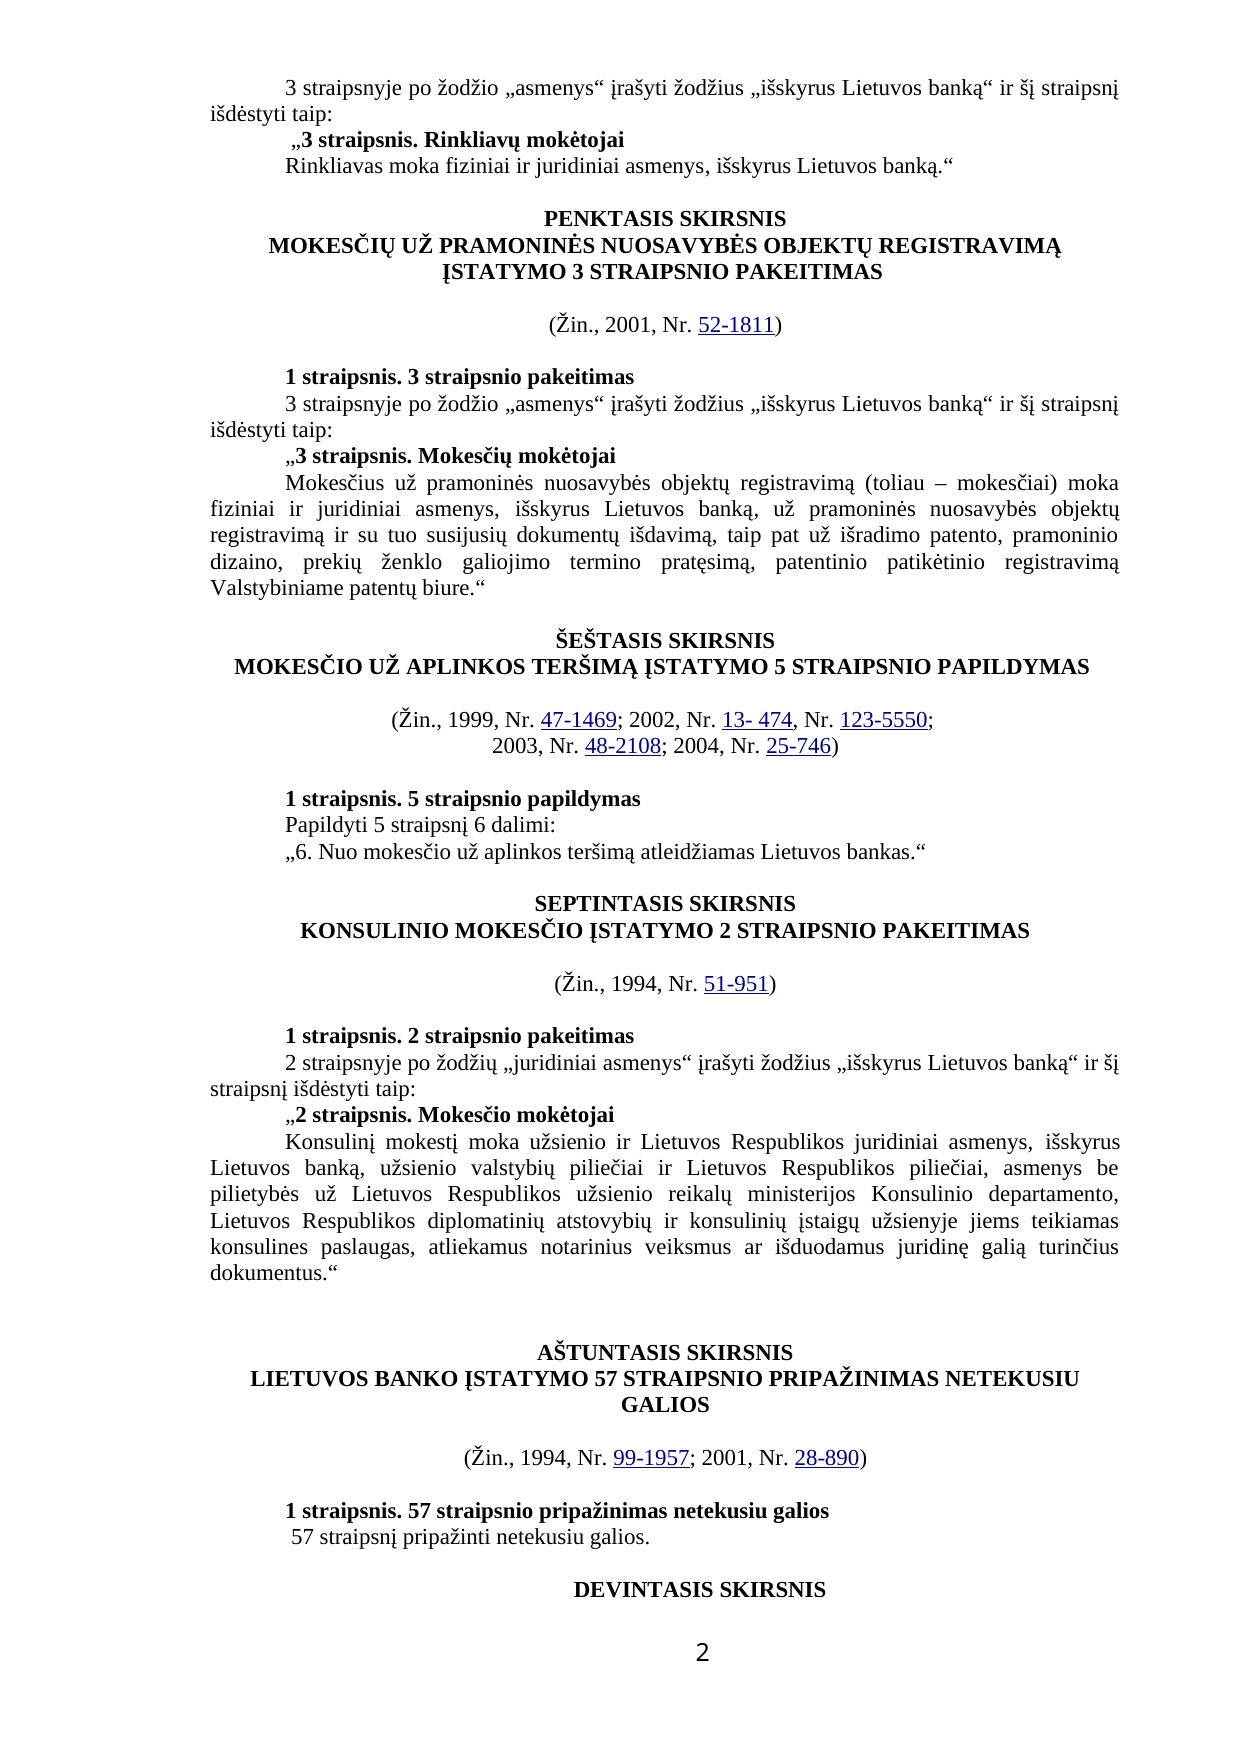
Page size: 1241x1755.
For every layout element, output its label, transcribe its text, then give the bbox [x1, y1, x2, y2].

subtitle LIETUVOS BANKO ĮSTATYMO 57 STRAIPSNIO PRIPAŽINIMAS NETEKUSIU GALIOS [210, 1365, 1120, 1418]
text „3 straipsnis. Mokesčių mokėtojai [210, 442, 1120, 469]
text 57 straipsnį pripažinti netekusiu galios. [210, 1523, 1120, 1549]
subtitle AŠTUNTASIS SKIRSNIS [210, 1338, 1120, 1365]
text Rinkliavas moka fiziniai ir juridiniai asmenys, išskyrus Lietuvos banką.“ [210, 153, 1120, 179]
text 1 straipsnis. 3 straipsnio pakeitimas [210, 363, 1120, 390]
text 2 straipsnyje po žodžių „juridiniai asmenys“ įrašyti žodžius „išskyrus Lietuvos banką“ ir šį straipsnį išdėstyti taip: [210, 1049, 1120, 1101]
text (Žin., 2001, Nr. 52-1811) [210, 311, 1120, 337]
subtitle MOKESČIO UŽ APLINKOS TERŠIMĄ ĮSTATYMO 5 STRAIPSNIO PAPILDYMAS [210, 653, 1120, 680]
text 1 straipsnis. 5 straipsnio papildymas [210, 785, 1120, 811]
text Papildyti 5 straipsnį 6 dalimi: [210, 811, 1120, 838]
text 3 straipsnyje po žodžio „asmenys“ įrašyti žodžius „išskyrus Lietuvos banką“ ir šį straipsnį išdėstyti taip: [210, 73, 1120, 126]
subtitle MOKESČIŲ UŽ PRAMONINĖS NUOSAVYBĖS OBJEKTŲ REGISTRAVIMĄ ĮSTATYMO 3 STRAIPSNIO PAKEITIMAS [210, 232, 1120, 284]
subtitle ŠEŠTASIS SKIRSNIS [210, 627, 1120, 653]
text (Žin., 1994, Nr. 99-1957; 2001, Nr. 28-890) [210, 1444, 1120, 1470]
text 2003, Nr. 48-2108; 2004, Nr. 25-746) [210, 732, 1120, 759]
subtitle PENKTASIS SKIRSNIS [210, 205, 1120, 232]
text 1 straipsnis. 2 straipsnio pakeitimas [210, 1022, 1120, 1049]
text 3 straipsnyje po žodžio „asmenys“ įrašyti žodžius „išskyrus Lietuvos banką“ ir šį straipsnį išdėstyti taip: [210, 390, 1120, 442]
text Mokesčius už pramoninės nuosavybės objektų registravimą (toliau – mokesčiai) moka fiziniai ir juridiniai asmenys, išskyrus Lietuvos banką, už pramoninės nuosavybės objektų registravimą ir su tuo susijusių dokumentų išdavimą, taip pat už išradimo patento, pramoninio dizaino, prekių ženklo galiojimo termino pratęsimą, patentinio patikėtinio registravimą Valstybiniame patentų biure.“ [210, 469, 1120, 601]
text „3 straipsnis. Rinkliavų mokėtojai [210, 126, 1120, 153]
text (Žin., 1999, Nr. 47-1469; 2002, Nr. 13- 474, Nr. 123-5550; [210, 706, 1120, 732]
text „2 straipsnis. Mokesčio mokėtojai [210, 1101, 1120, 1128]
text SEPTINTASIS SKIRSNIS [210, 891, 1120, 917]
subtitle KONSULINIO MOKESČIO ĮSTATYMO 2 STRAIPSNIO PAKEITIMAS [210, 917, 1120, 943]
text Konsulinį mokestį moka užsienio ir Lietuvos Respublikos juridiniai asmenys, išskyrus Lietuvos banką, užsienio valstybių piliečiai ir Lietuvos Respublikos piliečiai, asmenys be pilietybės už Lietuvos Respublikos užsienio reikalų ministerijos Konsulinio departamento, Lietuvos Respublikos diplomatinių atstovybių ir konsulinių įstaigų užsienyje jiems teikiamas konsulines paslaugas, atliekamus notarinius veiksmus ar išduodamus juridinę galią turinčius dokumentus.“ [210, 1128, 1120, 1286]
text „6. Nuo mokesčio už aplinkos teršimą atleidžiamas Lietuvos bankas.“ [210, 838, 1120, 864]
text 1 straipsnis. 57 straipsnio pripažinimas netekusiu galios [210, 1497, 1120, 1523]
subtitle DEVINTASIS SKIRSNIS [210, 1576, 1120, 1602]
text (Žin., 1994, Nr. 51-951) [210, 969, 1120, 996]
